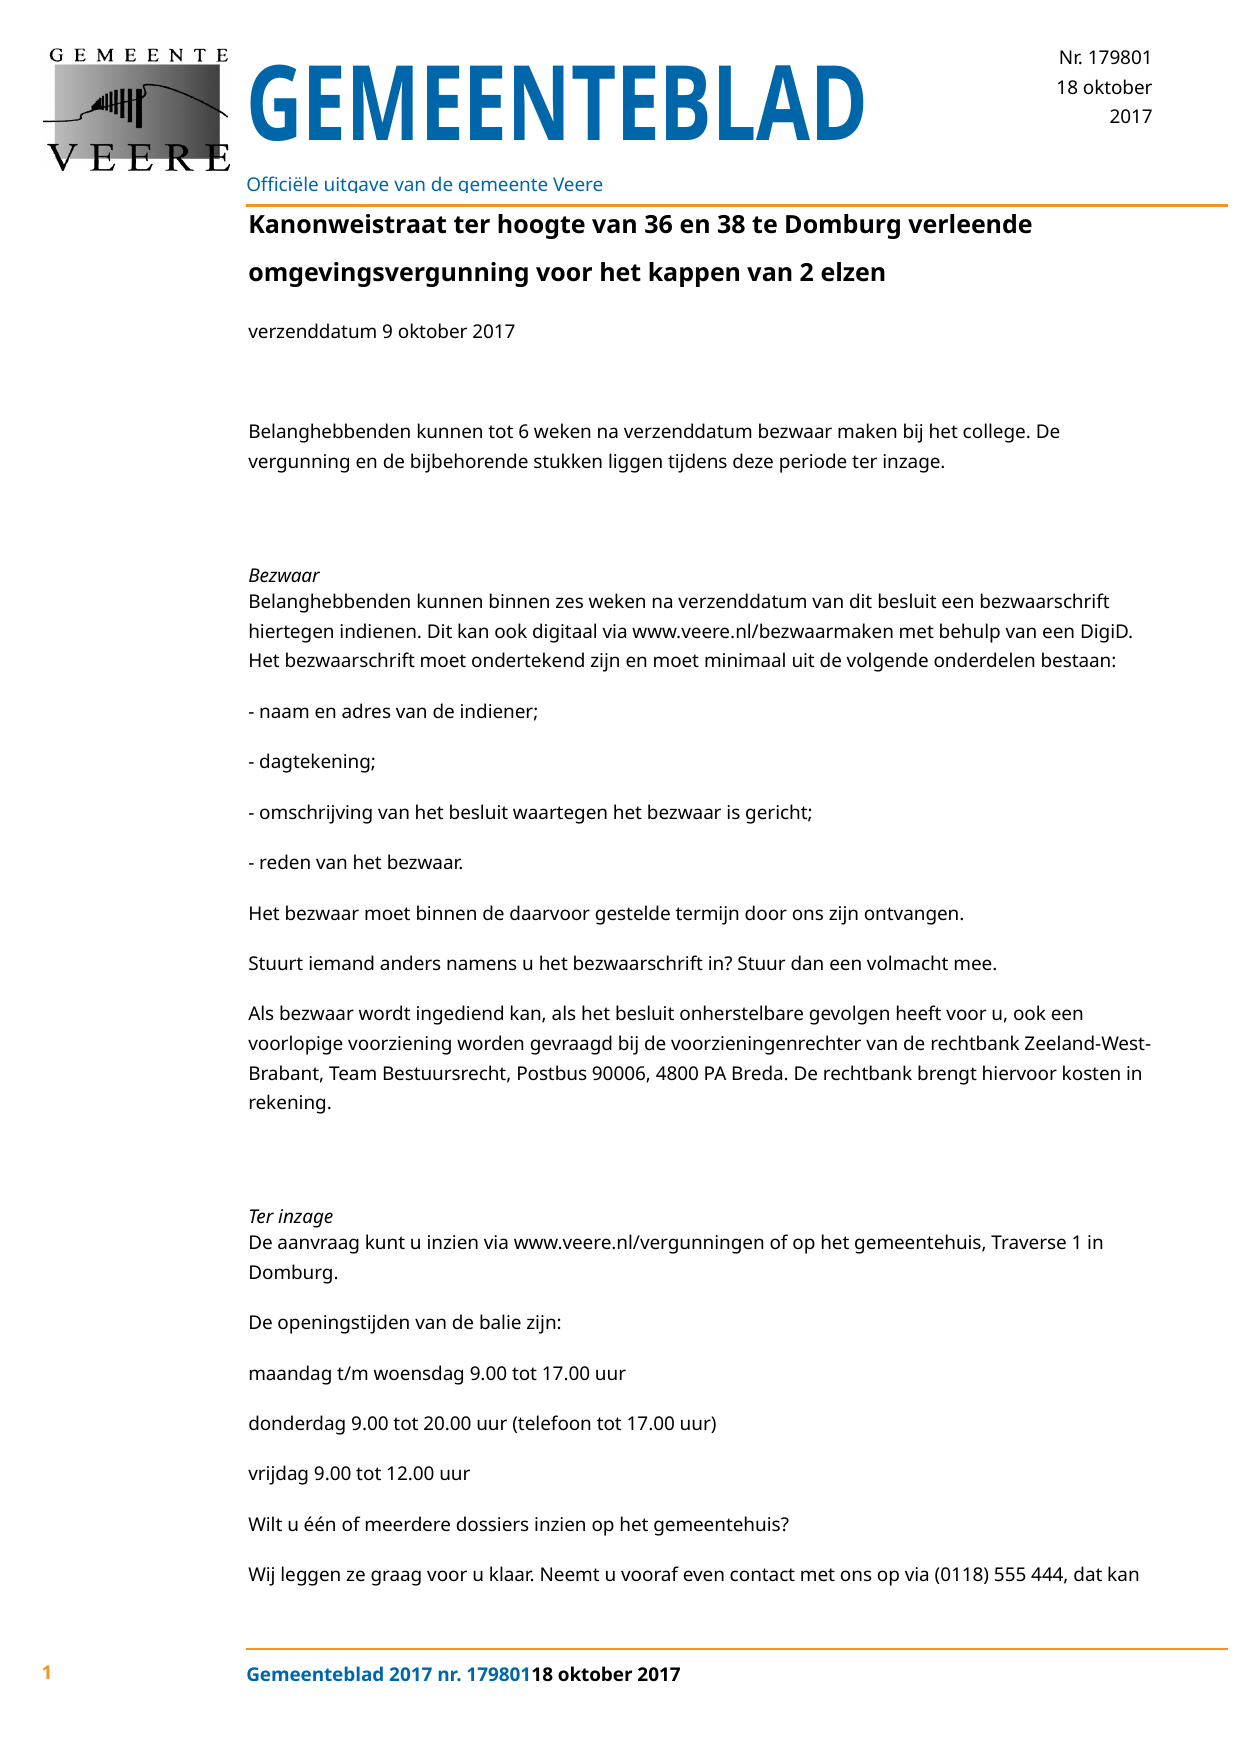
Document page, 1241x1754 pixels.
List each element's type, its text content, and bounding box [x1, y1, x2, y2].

text maandag t/m woensdag 9.00 tot 17.00 uur [248, 1360, 1152, 1386]
text Bezwaar [248, 563, 1152, 588]
text - omschrijving van het besluit waartegen het bezwaar is gericht; [248, 799, 1152, 824]
text Kanonweistraat ter hoogte van 36 en 38 te Domburg verleende omgevingsvergunning voor het kappen van 2 elzen [248, 207, 1152, 288]
text Belanghebbenden kunnen binnen zes weken na verzenddatum van dit besluit een bezwaarschrift hiertegen indienen. Dit kan ook digitaal via www.veere.nl/bezwaarmaken met behulp van een DigiD. Het bezwaarschrift moet ondertekend zijn en moet minimaal uit de volgende onderdelen bestaan: [248, 588, 1152, 673]
text Wilt u één of meerdere dossiers inzien op het gemeentehuis? [248, 1511, 1152, 1537]
text verzenddatum 9 oktober 2017 [248, 318, 1152, 344]
text - reden van het bezwaar. [248, 849, 1152, 875]
text Het bezwaar moet binnen de daarvoor gestelde termijn door ons zijn ontvangen. [248, 900, 1152, 925]
text Wij leggen ze graag voor u klaar. Neemt u vooraf even contact met ons op via (0118) 555 444, dat kan [248, 1561, 1152, 1587]
text Belanghebbenden kunnen tot 6 weken na verzenddatum bezwaar maken bij het college. De vergunning en de bijbehorende stukken liggen tijdens deze periode ter inzage. [248, 419, 1152, 474]
picture [41, 47, 231, 172]
text - naam en adres van de indiener; [248, 698, 1152, 724]
text Als bezwaar wordt ingediend kan, als het besluit onherstelbare gevolgen heeft voor u, ook een voorlopige voorziening worden gevraagd bij de voorzieningenrechter van de rechtbank Zeeland-West-Brabant, Team Bestuursrecht, Postbus 90006, 4800 PA Breda. De rechtbank brengt hiervoor kosten in rekening. [248, 1001, 1152, 1115]
text De openingstijden van de balie zijn: [248, 1309, 1152, 1335]
text Ter inzage [248, 1204, 1152, 1229]
text Stuurt iemand anders namens u het bezwaarschrift in? Stuur dan een volmacht mee. [248, 950, 1152, 976]
text vrijdag 9.00 tot 12.00 uur [248, 1461, 1152, 1486]
text - dagtekening; [248, 748, 1152, 774]
text donderdag 9.00 tot 20.00 uur (telefoon tot 17.00 uur) [248, 1410, 1152, 1436]
text De aanvraag kunt u inzien via www.veere.nl/vergunningen of op het gemeentehuis, Traverse 1 in Domburg. [248, 1229, 1152, 1285]
